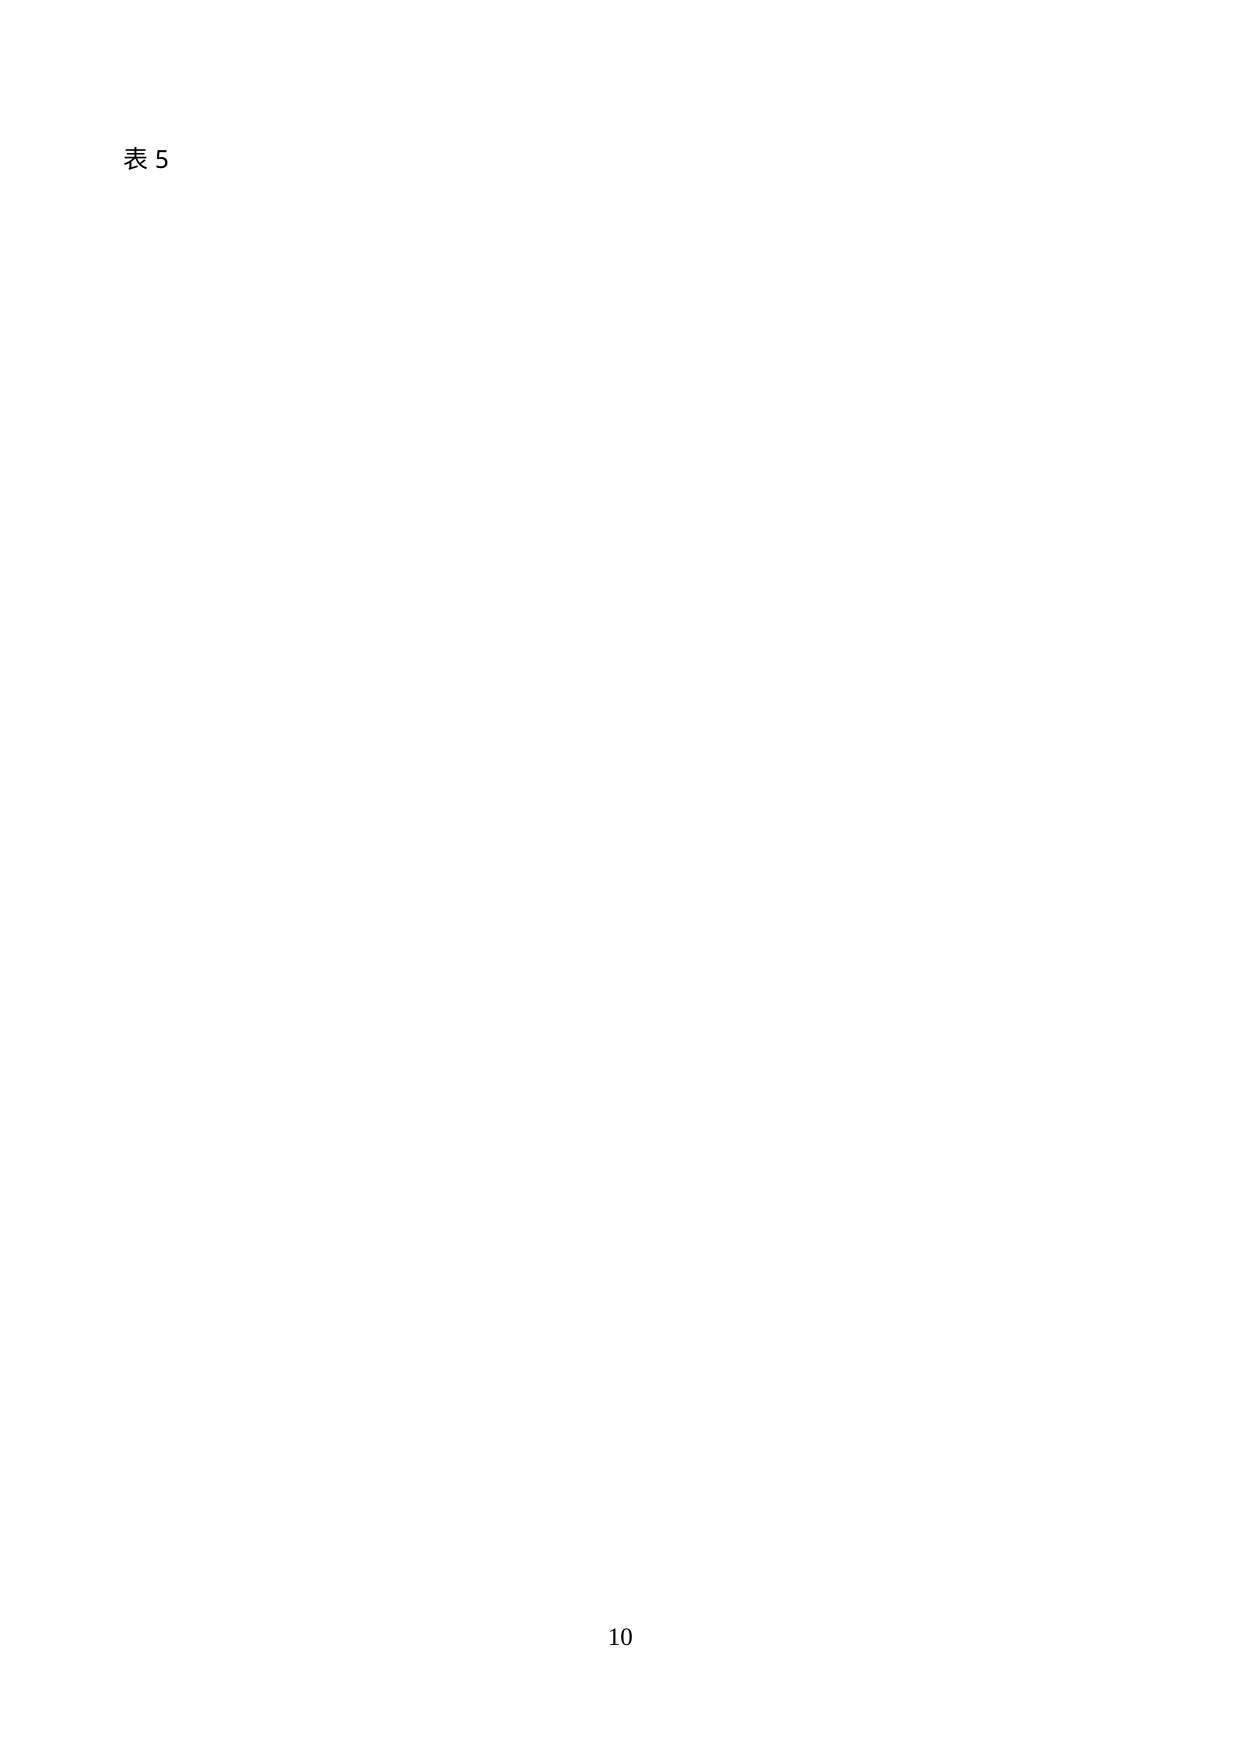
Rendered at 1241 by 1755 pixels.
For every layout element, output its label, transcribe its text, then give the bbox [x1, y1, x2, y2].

text 表5 [120, 105, 1120, 168]
